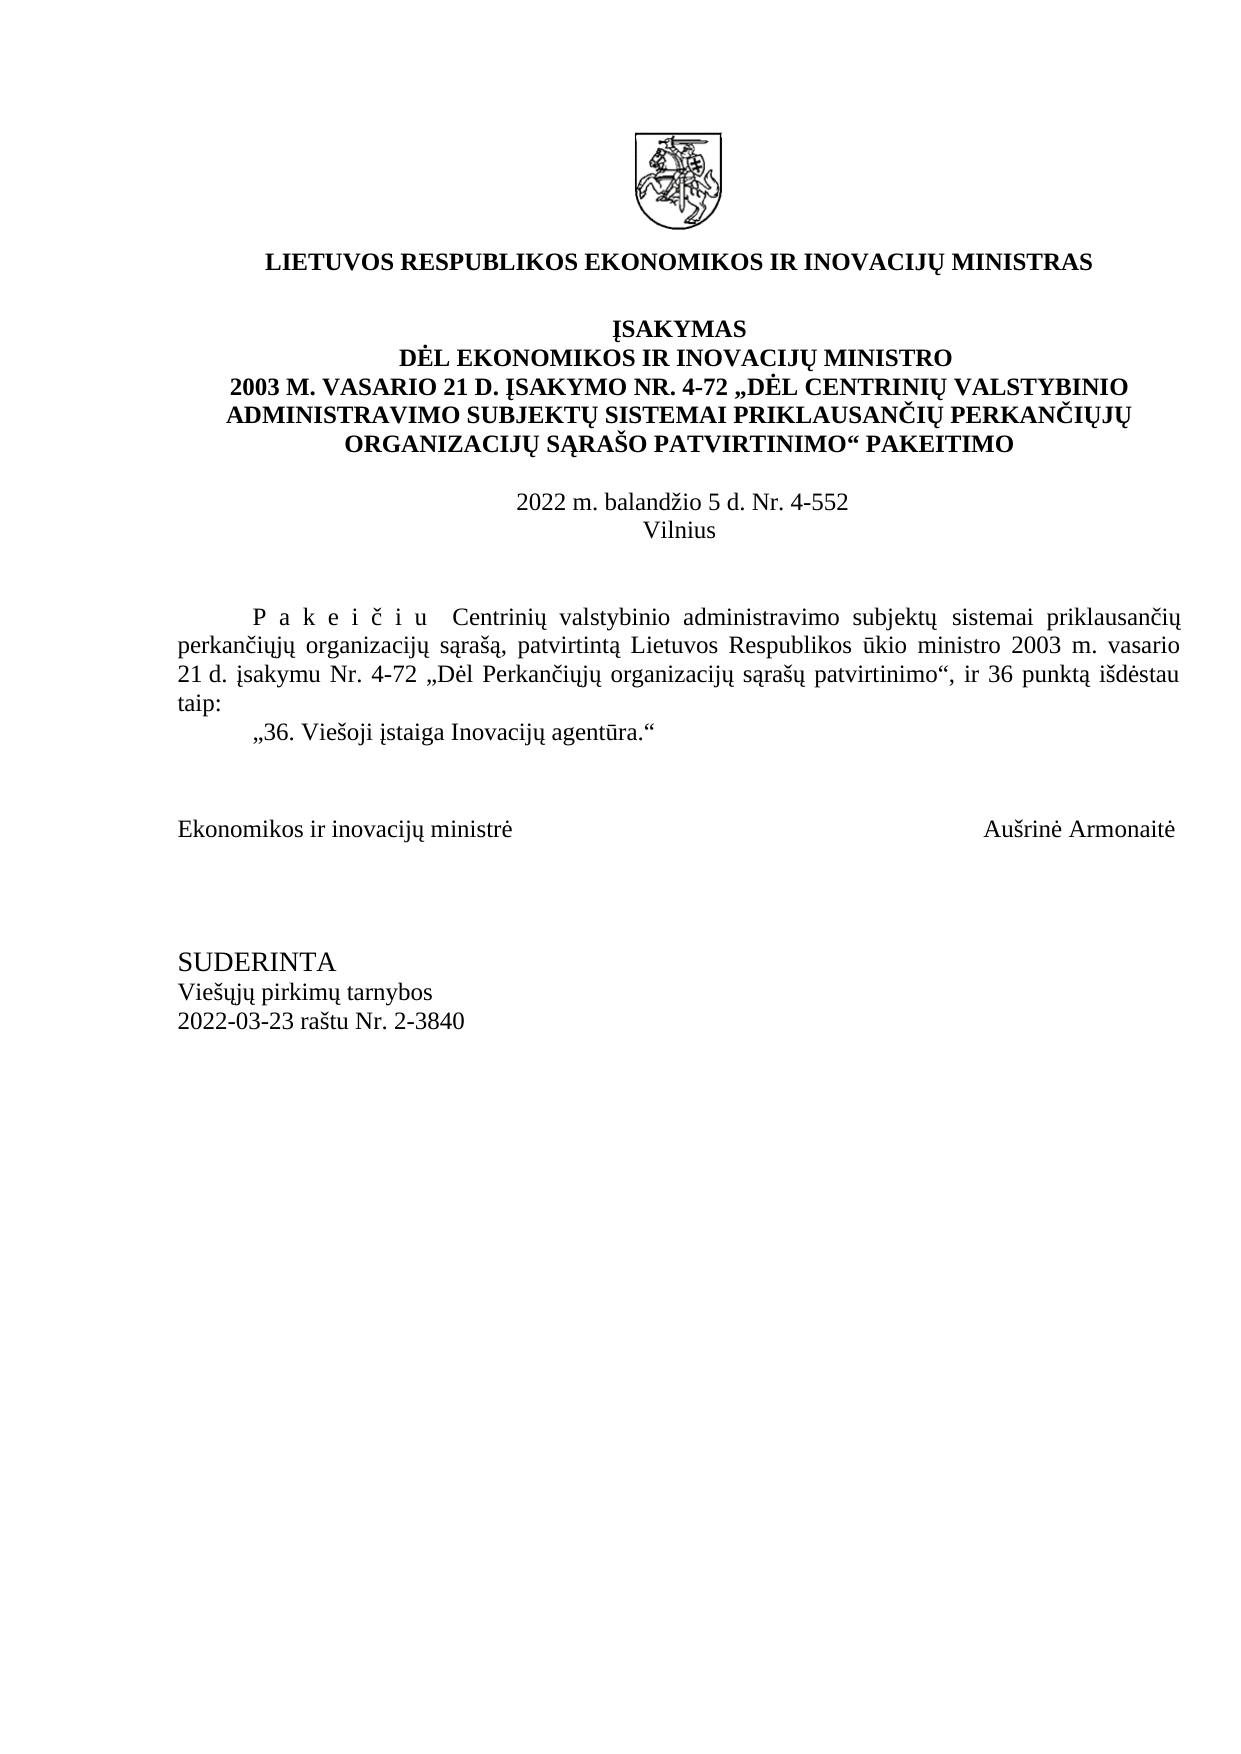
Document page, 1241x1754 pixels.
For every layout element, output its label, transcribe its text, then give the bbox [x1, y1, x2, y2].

text 2022-03-23 raštu Nr. 2-3840 [177, 1006, 1181, 1035]
text įsakymas [177, 314, 1181, 343]
text Ekonomikos ir inovacijų ministrė Aušrinė Armonaitė [177, 814, 1181, 876]
text „36. Viešoji įstaiga Inovacijų agentūra.“ [177, 717, 1181, 745]
text 2022 m. balandžio 5 d. Nr. 4-552 [177, 487, 1181, 515]
text SUDERINTA [177, 945, 1181, 977]
text DĖL EKONOMIKOS IR INOVACIJŲ MINISTRO [177, 343, 1181, 372]
text Viešųjų pirkimų tarnybos [177, 977, 1181, 1006]
text Lietuvos Respublikos ekonomikos ir inovacijų ministras [177, 247, 1181, 276]
text Vilnius [177, 515, 1181, 544]
text 2003 M. VASARIO 21 D. ĮSAKYMO NR. 4-72 „DĖL CENTRINIŲ VALSTYBINIO ADMINISTRAVIMO SUBJEKTŲ SISTEMAI PRIKLAUSANČIŲ PERKANČIŲJŲ ORGANIZACIJŲ SĄRAŠO PATVIRTINIMO“ PAKEITIMO [177, 372, 1181, 458]
text P a k e i č i u Centrinių valstybinio administravimo subjektų sistemai priklausančių perkančiųjų organizacijų sąrašą, patvirtintą Lietuvos Respublikos ūkio ministro 2003 m. vasario 21 d. įsakymu Nr. 4-72 „Dėl Perkančiųjų organizacijų sąrašų patvirtinimo“, ir 36 punktą išdėstau taip: [177, 602, 1181, 717]
